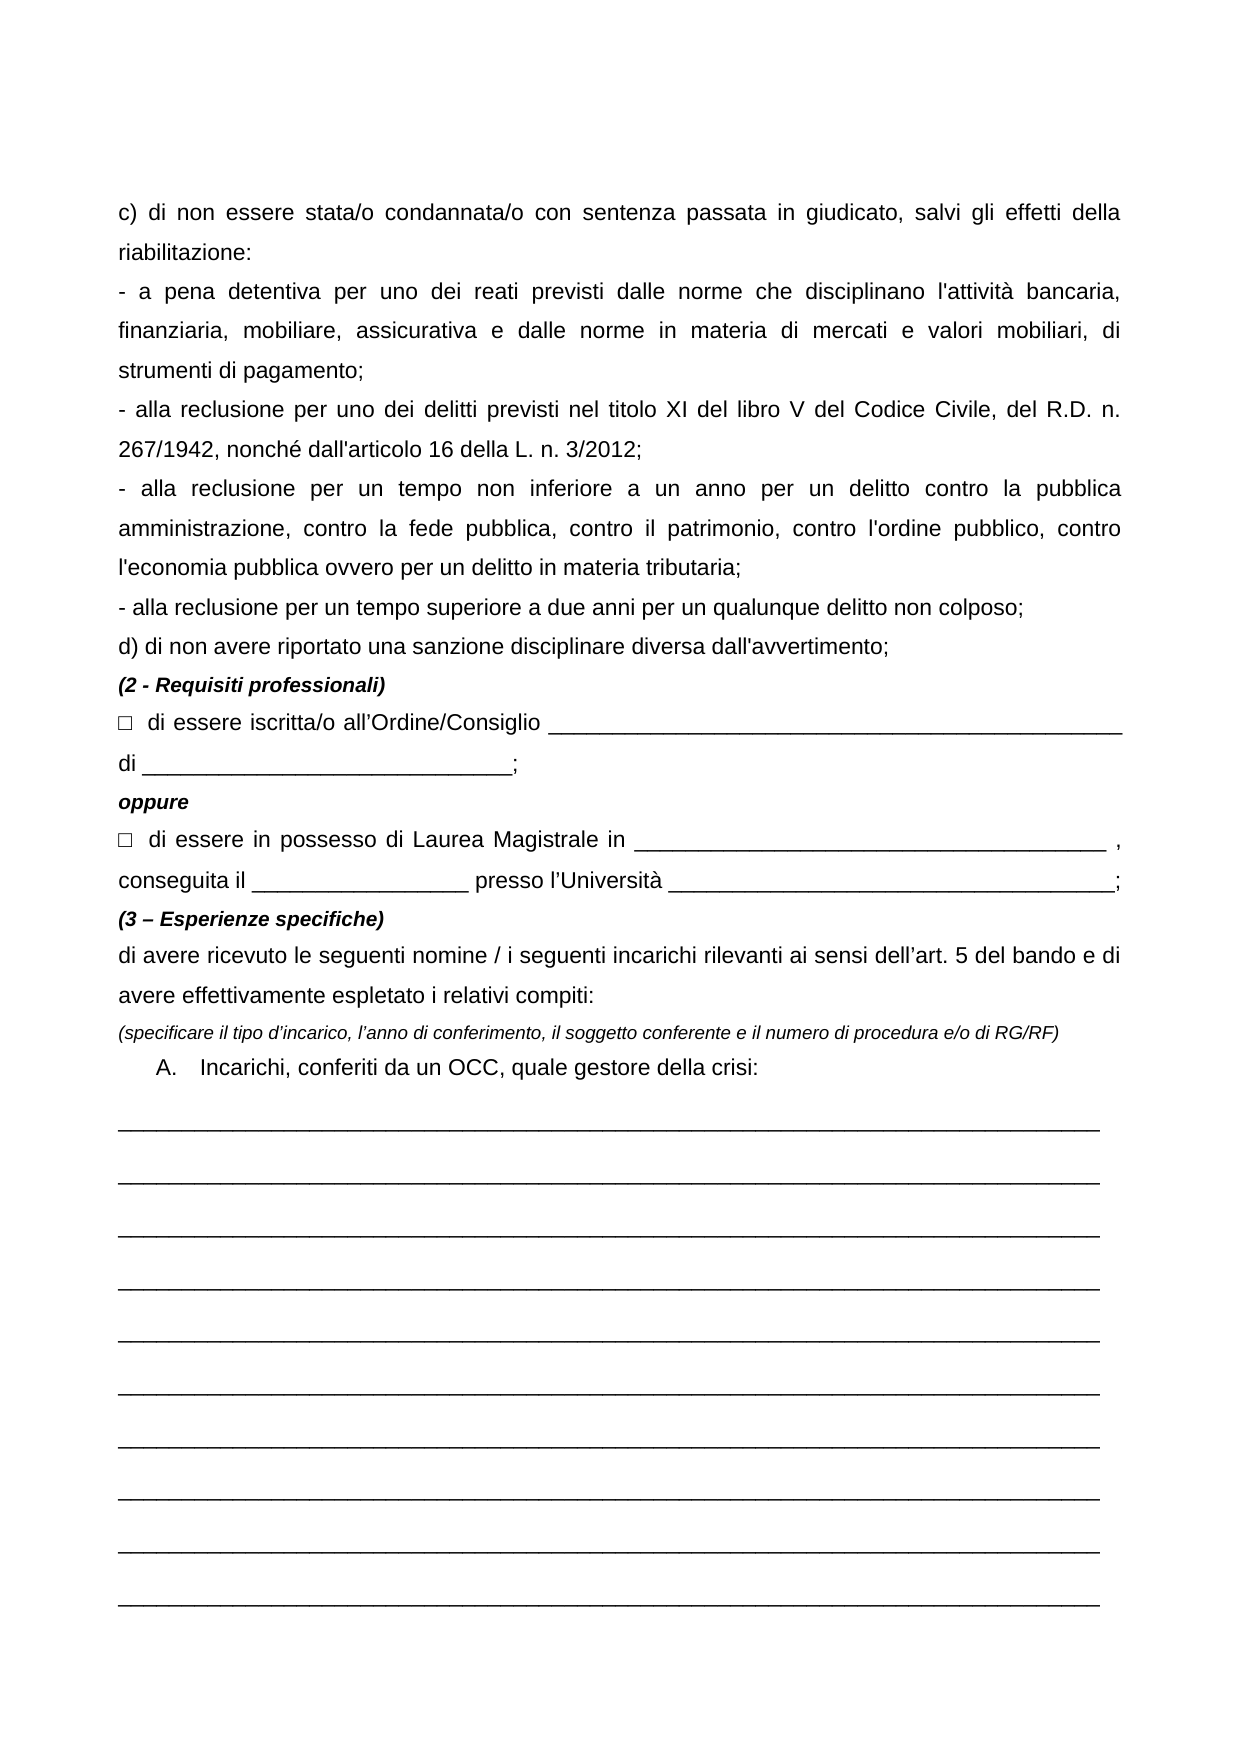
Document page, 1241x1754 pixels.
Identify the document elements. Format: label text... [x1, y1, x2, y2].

text d) di non avere riportato una sanzione disciplinare diversa dall'avvertimento; [118, 633, 1122, 660]
text c) di non essere stata/o condannata/o con sentenza passata in giudicato, salvi gli effetti della riabilitazione: [118, 199, 1122, 265]
text - a pena detentiva per uno dei reati previsti dalle norme che disciplinano l'attività bancaria, finanziaria, mobiliare, assicurativa e dalle norme in materia di mercati e valori mobiliari, di strumenti di pagamento; [118, 278, 1122, 383]
text oppure [118, 790, 1122, 814]
text □ di essere in possesso di Laurea Magistrale in _____________________________________ , conseguita il _________________ presso l’Università ___________________________________; [118, 826, 1122, 893]
text _____________________________________________________________________________ [118, 1264, 1122, 1291]
text _____________________________________________________________________________ [118, 1212, 1122, 1238]
text (3 – Esperienze specifiche) [118, 907, 1122, 931]
text - alla reclusione per un tempo superiore a due anni per un qualunque delitto non colposo; [118, 594, 1122, 620]
text (2 - Requisiti professionali) [118, 673, 1122, 697]
text di avere ricevuto le seguenti nomine / i seguenti incarichi rilevanti ai sensi dell’art. 5 del bando e di avere effettivamente espletato i relativi compiti: [118, 942, 1122, 1008]
text _____________________________________________________________________________ [118, 1159, 1122, 1186]
text (specificare il tipo d’incarico, l’anno di conferimento, il soggetto conferente e il numero di procedura e/o di RG/RF) [118, 1021, 1122, 1043]
text □ di essere iscritta/o all’Ordine/Consiglio _____________________________________________ di _____________________________; [118, 709, 1122, 777]
text _____________________________________________________________________________ [118, 1317, 1122, 1344]
text _____________________________________________________________________________ [118, 1370, 1122, 1396]
list Incarichi, conferiti da un OCC, quale gestore della crisi: [156, 1054, 1122, 1080]
text - alla reclusione per un tempo non inferiore a un anno per un delitto contro la pubblica amministrazione, contro la fede pubblica, contro il patrimonio, contro l'ordine pubblico, contro l'economia pubblica ovvero per un delitto in materia tributaria; [118, 475, 1122, 581]
text _____________________________________________________________________________ [118, 1423, 1122, 1449]
text _____________________________________________________________________________ [118, 1106, 1122, 1133]
text _____________________________________________________________________________ [118, 1581, 1122, 1607]
text - alla reclusione per uno dei delitti previsti nel titolo XI del libro V del Codice Civile, del R.D. n. 267/1942, nonché dall'articolo 16 della L. n. 3/2012; [118, 396, 1122, 462]
text _____________________________________________________________________________ [118, 1475, 1122, 1502]
text _____________________________________________________________________________ [118, 1528, 1122, 1554]
